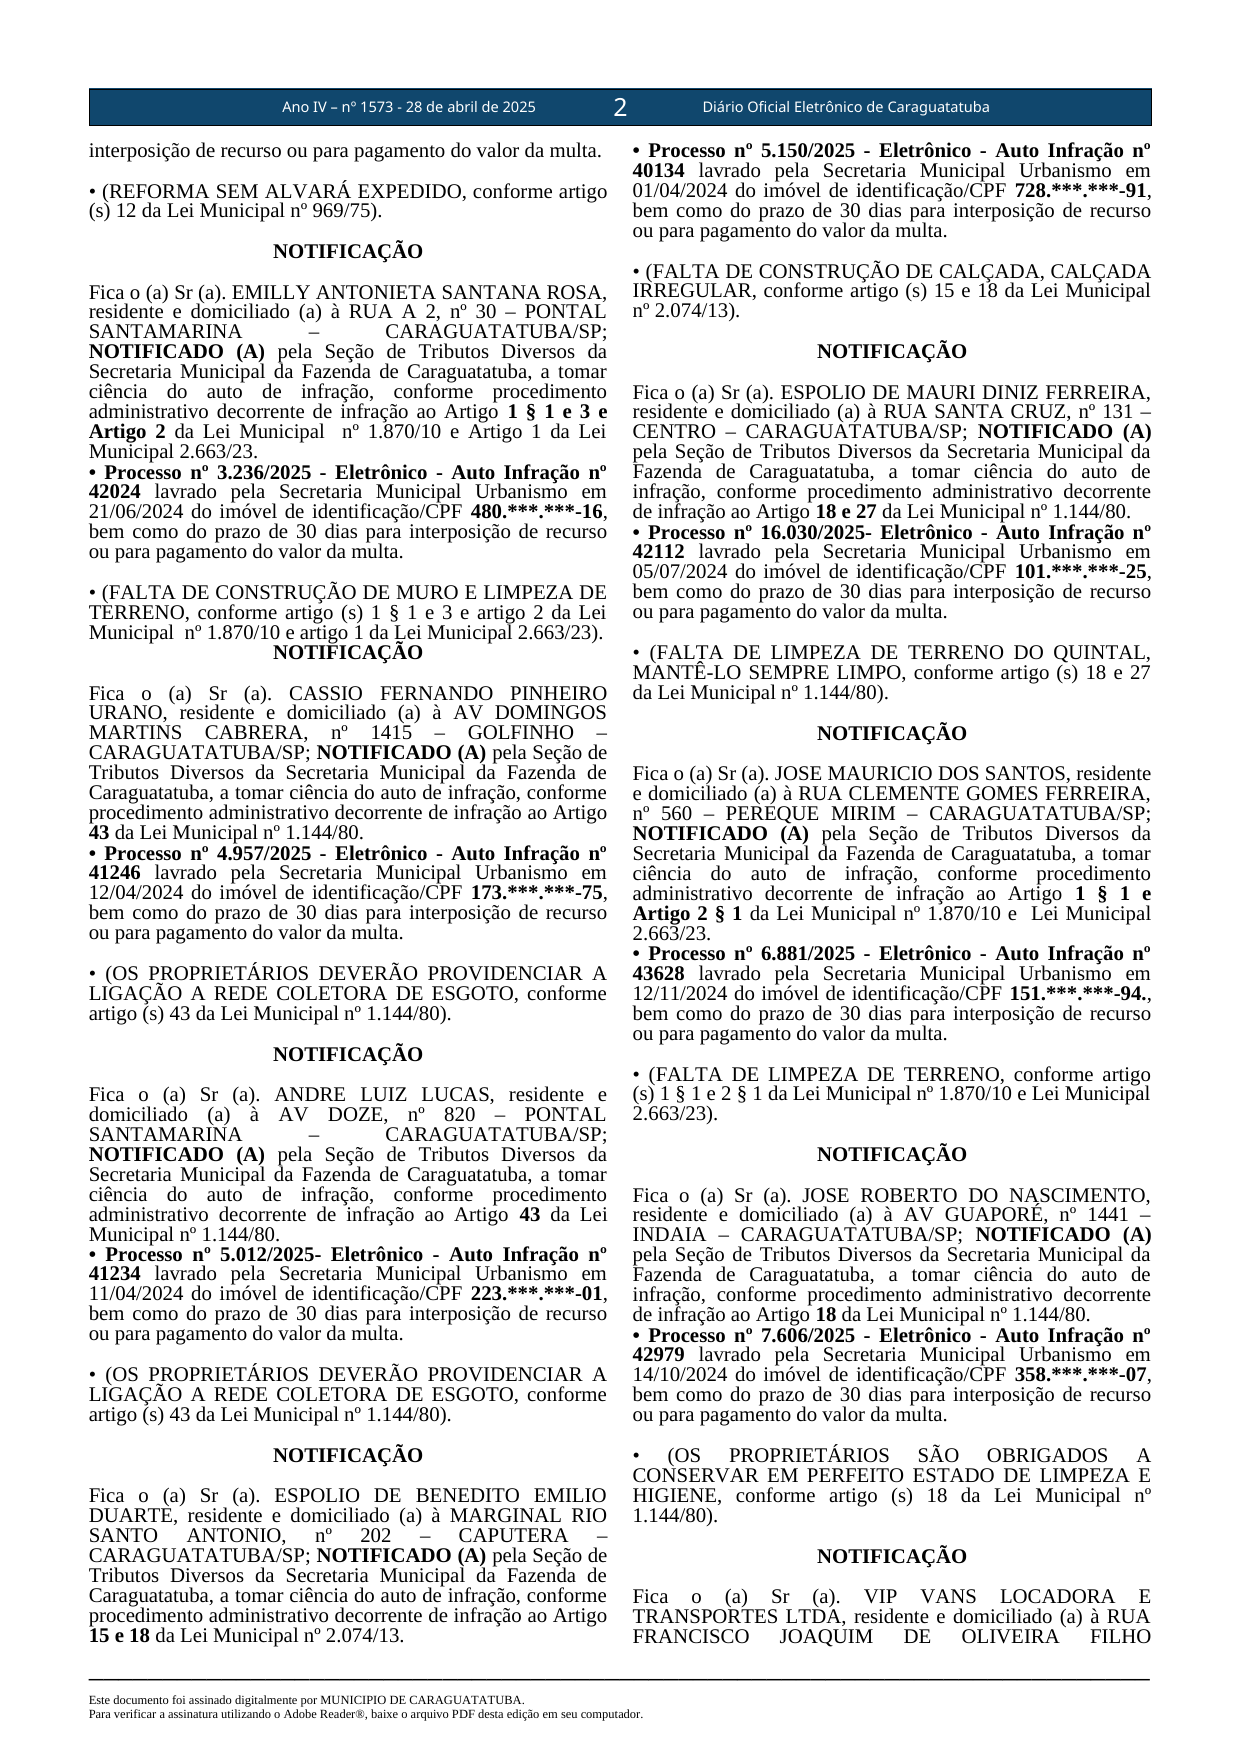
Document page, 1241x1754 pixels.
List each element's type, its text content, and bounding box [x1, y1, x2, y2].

text Fica o (a) Sr (a). ANDRE LUIZ LUCAS, residente e domiciliado (a) à AV DOZE, nº 820 – PONTAL SANTAMARINA – CARAGUATATUBA/SP; NOTIFICADO (A) pela Seção de Tributos Diversos da Secretaria Municipal da Fazenda de Caraguatatuba, a tomar ciência do auto de infração, conforme procedimento administrativo decorrente de infração ao Artigo 43 da Lei Municipal nº 1.144/80. [88, 1086, 608, 1246]
text interposição de recurso ou para pagamento do valor da multa. [88, 142, 608, 162]
text • (OS PROPRIETÁRIOS DEVERÃO PROVIDENCIAR A LIGAÇÃO A REDE COLETORA DE ESGOTO, conforme artigo (s) 43 da Lei Municipal nº 1.144/80). [88, 964, 608, 1024]
text Fica o (a) Sr (a). JOSE ROBERTO DO NASCIMENTO, residente e domiciliado (a) à AV GUAPORÉ, nº 1441 – INDAIA – CARAGUATATUBA/SP; NOTIFICADO (A) pela Seção de Tributos Diversos da Secretaria Municipal da Fazenda de Caraguatatuba, a tomar ciência do auto de infração, conforme procedimento administrativo decorrente de infração ao Artigo 18 da Lei Municipal nº 1.144/80. [632, 1186, 1152, 1326]
text • (FALTA DE CONSTRUÇÃO DE CALÇADA, CALÇADA IRREGULAR, conforme artigo (s) 15 e 18 da Lei Municipal nº 2.074/13). [632, 262, 1152, 322]
text NOTIFICAÇÃO [632, 724, 1152, 744]
text NOTIFICAÇÃO [88, 1447, 608, 1466]
text Fica o (a) Sr (a). CASSIO FERNANDO PINHEIRO URANO, residente e domiciliado (a) à AV DOMINGOS MARTINS CABRERA, nº 1415 – GOLFINHO – CARAGUATATUBA/SP; NOTIFICADO (A) pela Seção de Tributos Diversos da Secretaria Municipal da Fazenda de Caraguatatuba, a tomar ciência do auto de infração, conforme procedimento administrativo decorrente de infração ao Artigo 43 da Lei Municipal nº 1.144/80. [88, 684, 608, 844]
text Fica o (a) Sr (a). ESPOLIO DE BENEDITO EMILIO DUARTE, residente e domiciliado (a) à MARGINAL RIO SANTO ANTONIO, nº 202 – CAPUTERA – CARAGUATATUBA/SP; NOTIFICADO (A) pela Seção de Tributos Diversos da Secretaria Municipal da Fazenda de Caraguatatuba, a tomar ciência do auto de infração, conforme procedimento administrativo decorrente de infração ao Artigo 15 e 18 da Lei Municipal nº 2.074/13. [88, 1487, 608, 1647]
text NOTIFICAÇÃO [88, 243, 608, 263]
text • Processo nº 6.881/2025 - Eletrônico - Auto Infração nº 43628 lavrado pela Secretaria Municipal Urbanismo em 12/11/2024 do imóvel de identificação/CPF 151.***.***-94., bem como do prazo de 30 dias para interposição de recurso ou para pagamento do valor da multa. [632, 945, 1152, 1044]
text Fica o (a) Sr (a). JOSE MAURICIO DOS SANTOS, residente e domiciliado (a) à RUA CLEMENTE GOMES FERREIRA, nº 560 – PEREQUE MIRIM – CARAGUATATUBA/SP; NOTIFICADO (A) pela Seção de Tributos Diversos da Secretaria Municipal da Fazenda de Caraguatatuba, a tomar ciência do auto de infração, conforme procedimento administrativo decorrente de infração ao Artigo 1 § 1 e Artigo 2 § 1 da Lei Municipal nº 1.870/10 e Lei Municipal 2.663/23. [632, 765, 1152, 945]
text Fica o (a) Sr (a). EMILLY ANTONIETA SANTANA ROSA, residente e domiciliado (a) à RUA A 2, nº 30 – PONTAL SANTAMARINA – CARAGUATATUBA/SP; NOTIFICADO (A) pela Seção de Tributos Diversos da Secretaria Municipal da Fazenda de Caraguatatuba, a tomar ciência do auto de infração, conforme procedimento administrativo decorrente de infração ao Artigo 1 § 1 e 3 e Artigo 2 da Lei Municipal nº 1.870/10 e Artigo 1 da Lei Municipal 2.663/23. [88, 283, 608, 463]
text • (FALTA DE CONSTRUÇÃO DE MURO E LIMPEZA DE TERRENO, conforme artigo (s) 1 § 1 e 3 e artigo 2 da Lei Municipal nº 1.870/10 e artigo 1 da Lei Municipal 2.663/23). [88, 584, 608, 644]
text NOTIFICAÇÃO [632, 343, 1152, 363]
text • (FALTA DE LIMPEZA DE TERRENO DO QUINTAL, MANTÊ-LO SEMPRE LIMPO, conforme artigo (s) 18 e 27 da Lei Municipal nº 1.144/80). [632, 644, 1152, 704]
text • (OS PROPRIETÁRIOS DEVERÃO PROVIDENCIAR A LIGAÇÃO A REDE COLETORA DE ESGOTO, conforme artigo (s) 43 da Lei Municipal nº 1.144/80). [88, 1366, 608, 1426]
text • Processo nº 5.012/2025- Eletrônico - Auto Infração nº 41234 lavrado pela Secretaria Municipal Urbanismo em 11/04/2024 do imóvel de identificação/CPF 223.***.***-01, bem como do prazo de 30 dias para interposição de recurso ou para pagamento do valor da multa. [88, 1246, 608, 1345]
text • (OS PROPRIETÁRIOS SÃO OBRIGADOS A CONSERVAR EM PERFEITO ESTADO DE LIMPEZA E HIGIENE, conforme artigo (s) 18 da Lei Municipal nº 1.144/80). [632, 1447, 1152, 1527]
text • Processo nº 5.150/2025 - Eletrônico - Auto Infração nº 40134 lavrado pela Secretaria Municipal Urbanismo em 01/04/2024 do imóvel de identificação/CPF 728.***.***-91, bem como do prazo de 30 dias para interposição de recurso ou para pagamento do valor da multa. [632, 142, 1152, 242]
text NOTIFICAÇÃO [632, 1547, 1152, 1567]
text NOTIFICAÇÃO [88, 644, 608, 663]
text NOTIFICAÇÃO [88, 1045, 608, 1065]
text • (REFORMA SEM ALVARÁ EXPEDIDO, conforme artigo (s) 12 da Lei Municipal nº 969/75). [88, 182, 608, 222]
text • Processo nº 4.957/2025 - Eletrônico - Auto Infração nº 41246 lavrado pela Secretaria Municipal Urbanismo em 12/04/2024 do imóvel de identificação/CPF 173.***.***-75, bem como do prazo de 30 dias para interposição de recurso ou para pagamento do valor da multa. [88, 844, 608, 944]
text • (FALTA DE LIMPEZA DE TERRENO, conforme artigo (s) 1 § 1 e 2 § 1 da Lei Municipal nº 1.870/10 e Lei Municipal 2.663/23). [632, 1065, 1152, 1125]
text Fica o (a) Sr (a). ESPOLIO DE MAURI DINIZ FERREIRA, residente e domiciliado (a) à RUA SANTA CRUZ, nº 131 – CENTRO – CARAGUATATUBA/SP; NOTIFICADO (A) pela Seção de Tributos Diversos da Secretaria Municipal da Fazenda de Caraguatatuba, a tomar ciência do auto de infração, conforme procedimento administrativo decorrente de infração ao Artigo 18 e 27 da Lei Municipal nº 1.144/80. [632, 383, 1152, 523]
text • Processo nº 16.030/2025- Eletrônico - Auto Infração nº 42112 lavrado pela Secretaria Municipal Urbanismo em 05/07/2024 do imóvel de identificação/CPF 101.***.***-25, bem como do prazo de 30 dias para interposição de recurso ou para pagamento do valor da multa. [632, 523, 1152, 623]
text • Processo nº 7.606/2025 - Eletrônico - Auto Infração nº 42979 lavrado pela Secretaria Municipal Urbanismo em 14/10/2024 do imóvel de identificação/CPF 358.***.***-07, bem como do prazo de 30 dias para interposição de recurso ou para pagamento do valor da multa. [632, 1326, 1152, 1426]
text Fica o (a) Sr (a). VIP VANS LOCADORA E TRANSPORTES LTDA, residente e domiciliado (a) à RUA FRANCISCO JOAQUIM DE OLIVEIRA FILHO [632, 1588, 1152, 1648]
text NOTIFICAÇÃO [632, 1146, 1152, 1166]
text • Processo nº 3.236/2025 - Eletrônico - Auto Infração nº 42024 lavrado pela Secretaria Municipal Urbanismo em 21/06/2024 do imóvel de identificação/CPF 480.***.***-16, bem como do prazo de 30 dias para interposição de recurso ou para pagamento do valor da multa. [88, 463, 608, 563]
